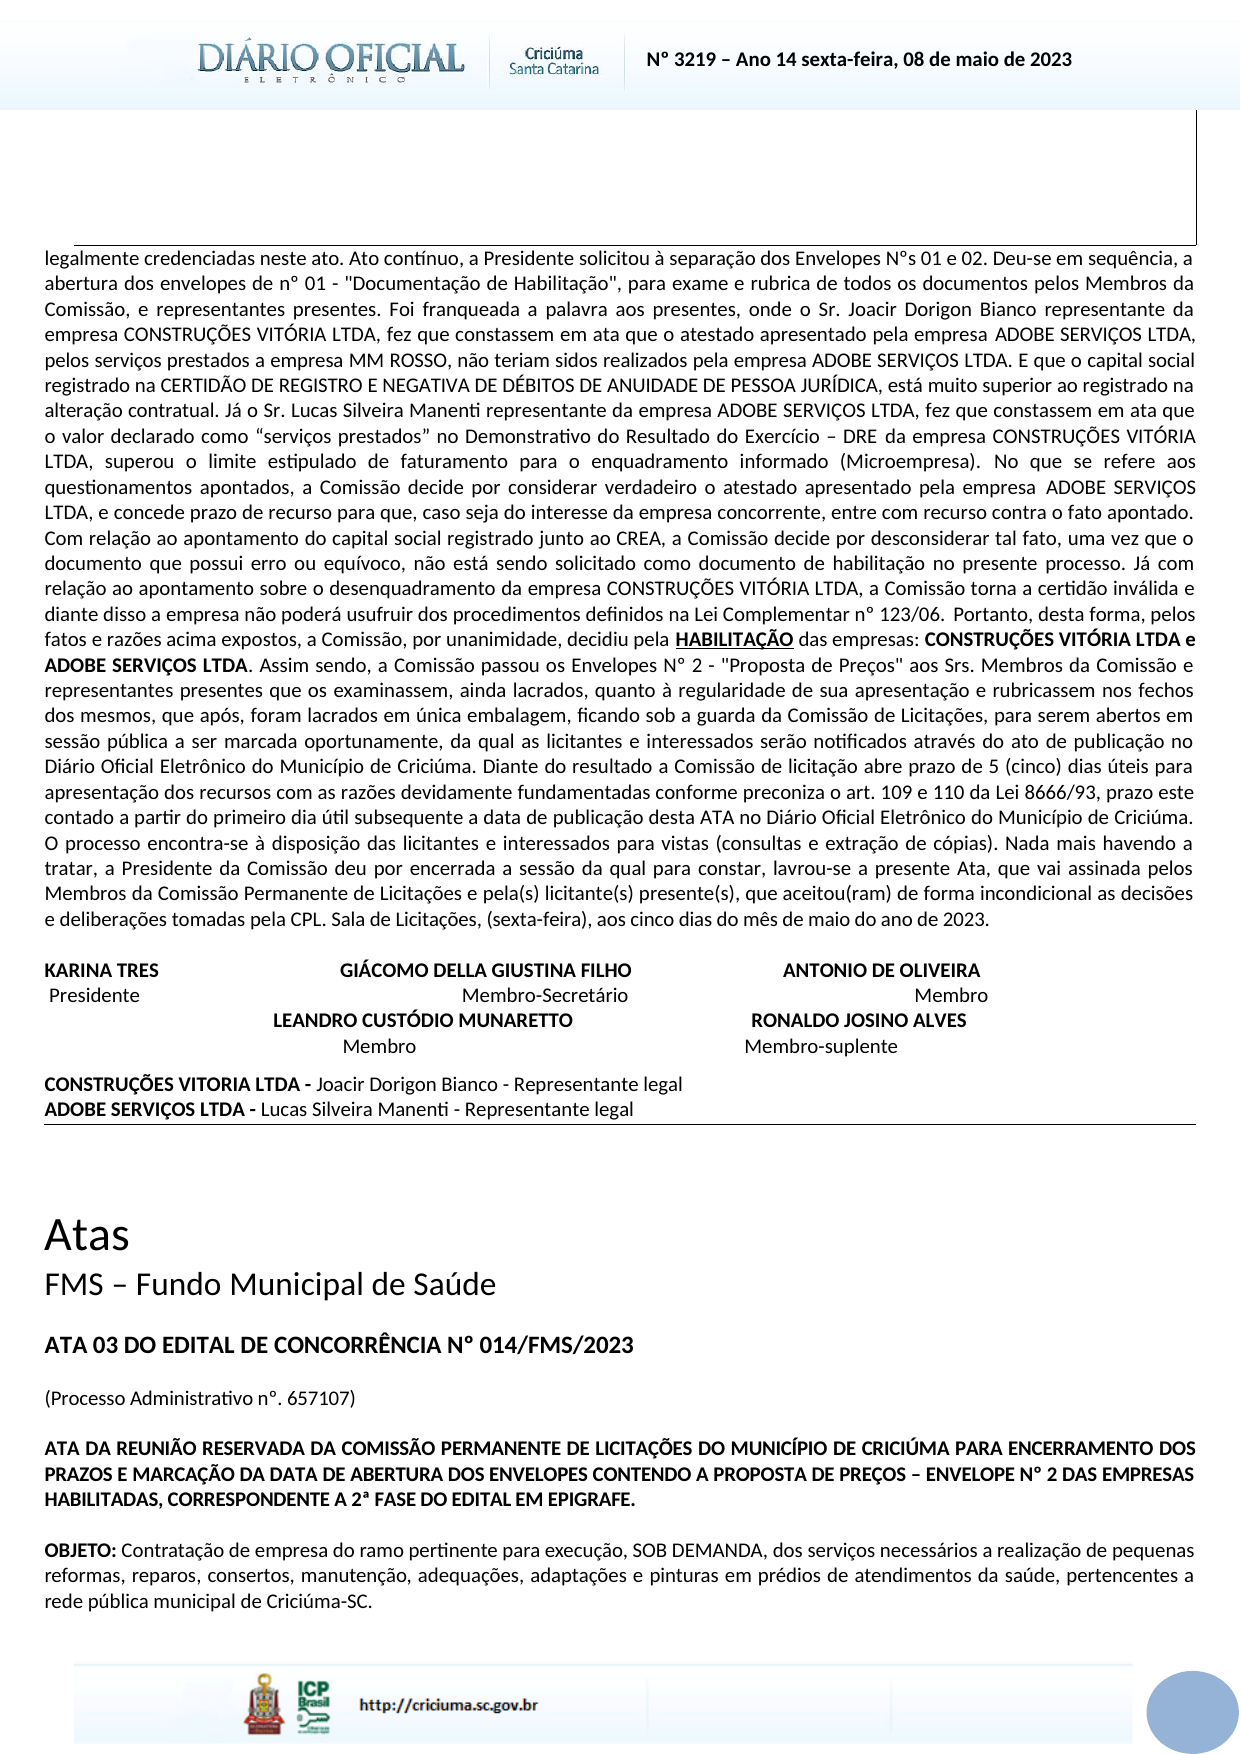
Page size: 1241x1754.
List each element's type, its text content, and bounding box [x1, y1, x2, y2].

text CONSTRUÇÕES VITORIA LTDA - Joacir Dorigon Bianco - Representante legal [44, 1071, 1196, 1097]
text ADOBE SERVIÇOS LTDA - Lucas Silveira Manenti - Representante legal [44, 1097, 1196, 1124]
text legalmente credenciadas neste ato. Ato contínuo, a Presidente solicitou à separação dos Envelopes Nºs 01 e 02. Deu-se em sequência, a abertura dos envelopes de nº 01 - "Documentação de Habilitação", para exame e rubrica de todos os documentos pelos Membros da Comissão, e representantes presentes. Foi franqueada a palavra aos presentes, onde o Sr. Joacir Dorigon Bianco representante da empresa CONSTRUÇÕES VITÓRIA LTDA, fez que constassem em ata que o atestado apresentado pela empresa ADOBE SERVIÇOS LTDA, pelos serviços prestados a empresa MM ROSSO, não teriam sidos realizados pela empresa ADOBE SERVIÇOS LTDA. E que o capital social registrado na CERTIDÃO DE REGISTRO E NEGATIVA DE DÉBITOS DE ANUIDADE DE PESSOA JURÍDICA, está muito superior ao registrado na alteração contratual. Já o Sr. Lucas Silveira Manenti representante da empresa ADOBE SERVIÇOS LTDA, fez que constassem em ata que o valor declarado como “serviços prestados” no Demonstrativo do Resultado do Exercício – DRE da empresa CONSTRUÇÕES VITÓRIA LTDA, superou o limite estipulado de faturamento para o enquadramento informado (Microempresa). No que se refere aos questionamentos apontados, a Comissão decide por considerar verdadeiro o atestado apresentado pela empresa ADOBE SERVIÇOS LTDA, e concede prazo de recurso para que, caso seja do interesse da empresa concorrente, entre com recurso contra o fato apontado. Com relação ao apontamento do capital social registrado junto ao CREA, a Comissão decide por desconsiderar tal fato, uma vez que o documento que possui erro ou equívoco, não está sendo solicitado como documento de habilitação no presente processo. Já com relação ao apontamento sobre o desenquadramento da empresa CONSTRUÇÕES VITÓRIA LTDA, a Comissão torna a certidão inválida e diante disso a empresa não poderá usufruir dos procedimentos definidos na Lei Complementar nº 123/06. Portanto, desta forma, pelos fatos e razões acima expostos, a Comissão, por unanimidade, decidiu pela HABILITAÇÃO das empresas: CONSTRUÇÕES VITÓRIA LTDA e ADOBE SERVIÇOS LTDA. Assim sendo, a Comissão passou os Envelopes Nº 2 - "Proposta de Preços" aos Srs. Membros da Comissão e representantes presentes que os examinassem, ainda lacrados, quanto à regularidade de sua apresentação e rubricassem nos fechos dos mesmos, que após, foram lacrados em única embalagem, ficando sob a guarda da Comissão de Licitações, para serem abertos em sessão pública a ser marcada oportunamente, da qual as licitantes e interessados serão notificados através do ato de publicação no Diário Oficial Eletrônico do Município de Criciúma. Diante do resultado a Comissão de licitação abre prazo de 5 (cinco) dias úteis para apresentação dos recursos com as razões devidamente fundamentadas conforme preconiza o art. 109 e 110 da Lei 8666/93, prazo este contado a partir do primeiro dia útil subsequente a data de publicação desta ATA no Diário Oficial Eletrônico do Município de Criciúma. O processo encontra-se à disposição das licitantes e interessados para vistas (consultas e extração de cópias). Nada mais havendo a tratar, a Presidente da Comissão deu por encerrada a sessão da qual para constar, lavrou-se a presente Ata, que vai assinada pelos Membros da Comissão Permanente de Licitações e pela(s) licitante(s) presente(s), que aceitou(ram) de forma incondicional as decisões e deliberações tomadas pela CPL. Sala de Licitações, (sexta-feira), aos cinco dias do mês de maio do ano de 2023. [44, 245, 1196, 931]
text LEANDRO CUSTÓDIO MUNARETTO RONALDO JOSINO ALVES [44, 1008, 1196, 1033]
text (Processo Administrativo nº. 657107) [44, 1385, 1198, 1410]
text ATA 03 DO EDITAL DE CONCORRÊNCIA Nº 014/FMS/2023 [44, 1329, 1198, 1359]
text Membro Membro-suplente [44, 1033, 1196, 1058]
text FMS – Fundo Municipal de Saúde [44, 1263, 1198, 1303]
text ATA DA REUNIÃO RESERVADA DA COMISSÃO PERMANENTE DE LICITAÇÕES DO MUNICÍPIO DE CRICIÚMA PARA ENCERRAMENTO DOS PRAZOS E MARCAÇÃO DA DATA DE ABERTURA DOS ENVELOPES CONTENDO A PROPOSTA DE PREÇOS – ENVELOPE Nº 2 DAS EMPRESAS HABILITADAS, CORRESPONDENTE A 2ª FASE DO EDITAL EM EPIGRAFE. [44, 1436, 1196, 1512]
text Presidente Membro-Secretário Membro [44, 982, 1196, 1008]
text KARINA TRES GIÁCOMO DELLA GIUSTINA FILHO ANTONIO DE OLIVEIRA [44, 957, 1196, 982]
text OBJETO: Contratação de empresa do ramo pertinente para execução, SOB DEMANDA, dos serviços necessários a realização de pequenas reformas, reparos, consertos, manutenção, adequações, adaptações e pinturas em prédios de atendimentos da saúde, pertencentes a rede pública municipal de Criciúma-SC. [44, 1537, 1196, 1613]
text Atas [44, 1204, 1198, 1263]
